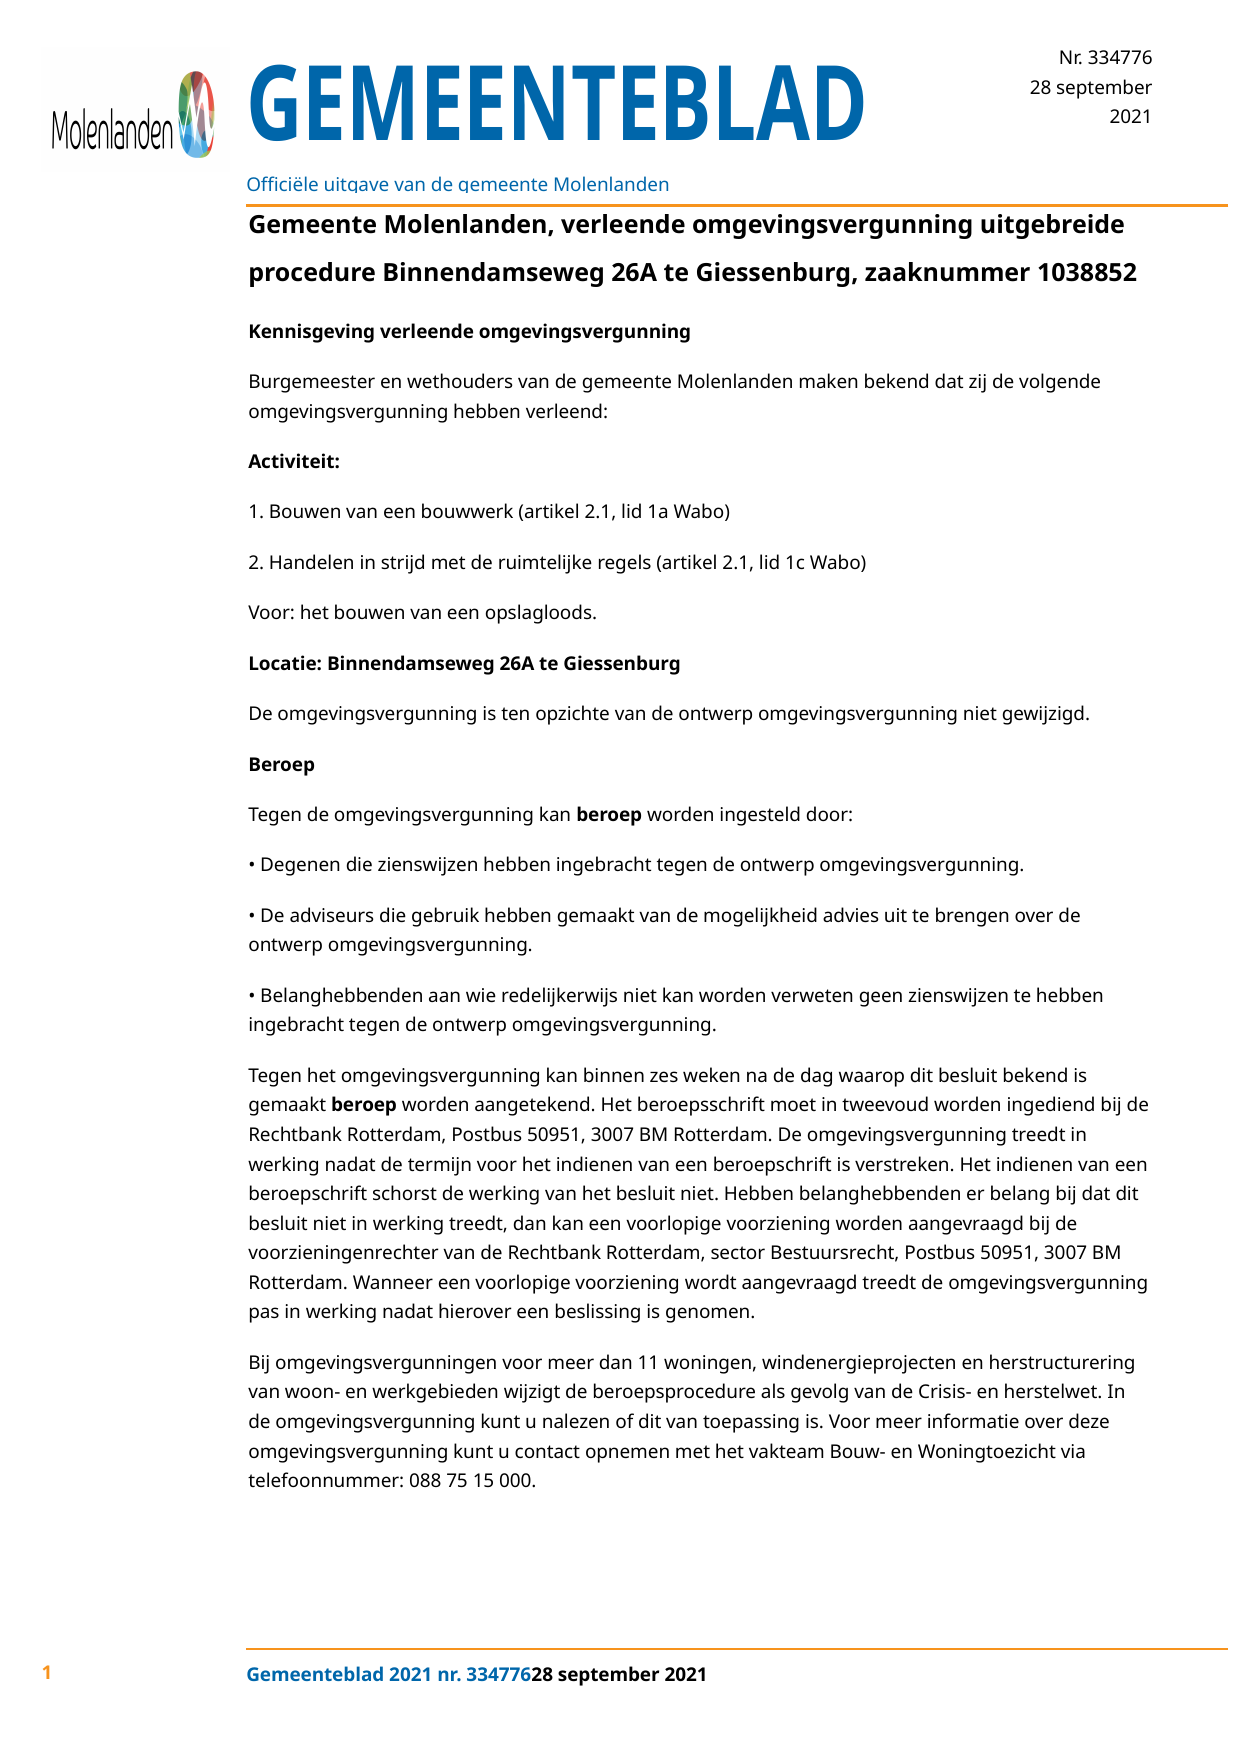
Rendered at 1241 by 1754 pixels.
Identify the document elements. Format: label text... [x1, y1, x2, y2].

text Tegen het omgevingsvergunning kan binnen zes weken na de dag waarop dit besluit bekend is gemaakt beroep worden aangetekend. Het beroepsschrift moet in tweevoud worden ingediend bij de Rechtbank Rotterdam, Postbus 50951, 3007 BM Rotterdam. De omgevingsvergunning treedt in werking nadat de termijn voor het indienen van een beroepschrift is verstreken. Het indienen van een beroepschrift schorst de werking van het besluit niet. Hebben belanghebbenden er belang bij dat dit besluit niet in werking treedt, dan kan een voorlopige voorziening worden aangevraagd bij de voorzieningenrechter van de Rechtbank Rotterdam, sector Bestuursrecht, Postbus 50951, 3007 BM Rotterdam. Wanneer een voorlopige voorziening wordt aangevraagd treedt de omgevingsvergunning pas in werking nadat hierover een beslissing is genomen. [248, 1062, 1152, 1324]
text 2. Handelen in strijd met de ruimtelijke regels (artikel 2.1, lid 1c Wabo) [248, 549, 1152, 575]
text Burgemeester en wethouders van de gemeente Molenlanden maken bekend dat zij de volgende omgevingsvergunning hebben verleend: [248, 368, 1152, 424]
text De omgevingsvergunning is ten opzichte van de ontwerp omgevingsvergunning niet gewijzigd. [248, 700, 1152, 726]
text Locatie: Binnendamseweg 26A te Giessenburg [248, 650, 1152, 676]
text Tegen de omgevingsvergunning kan beroep worden ingesteld door: [248, 801, 1152, 827]
text Kennisgeving verleende omgevingsvergunning [248, 318, 1152, 344]
text Voor: het bouwen van een opslagloods. [248, 599, 1152, 625]
text Activiteit: [248, 448, 1152, 474]
text 1. Bouwen van een bouwwerk (artikel 2.1, lid 1a Wabo) [248, 499, 1152, 524]
text Bij omgevingsvergunningen voor meer dan 11 woningen, windenergieprojecten en herstructurering van woon- en werkgebieden wijzigt de beroepsprocedure als gevolg van de Crisis- en herstelwet. In de omgevingsvergunning kunt u nalezen of dit van toepassing is. Voor meer informatie over deze omgevingsvergunning kunt u contact opnemen met het vakteam Bouw- en Woningtoezicht via telefoonnummer: 088 75 15 000. [248, 1349, 1152, 1493]
text Beroep [248, 751, 1152, 777]
text • Degenen die zienswijzen hebben ingebracht tegen de ontwerp omgevingsvergunning. [248, 852, 1152, 877]
text Gemeente Molenlanden, verleende omgevingsvergunning uitgebreide procedure Binnendamseweg 26A te Giessenburg, zaaknummer 1038852 [248, 207, 1152, 288]
picture [41, 47, 231, 172]
text • De adviseurs die gebruik hebben gemaakt van de mogelijkheid advies uit te brengen over de ontwerp omgevingsvergunning. [248, 902, 1152, 957]
text • Belanghebbenden aan wie redelijkerwijs niet kan worden verweten geen zienswijzen te hebben ingebracht tegen de ontwerp omgevingsvergunning. [248, 982, 1152, 1037]
